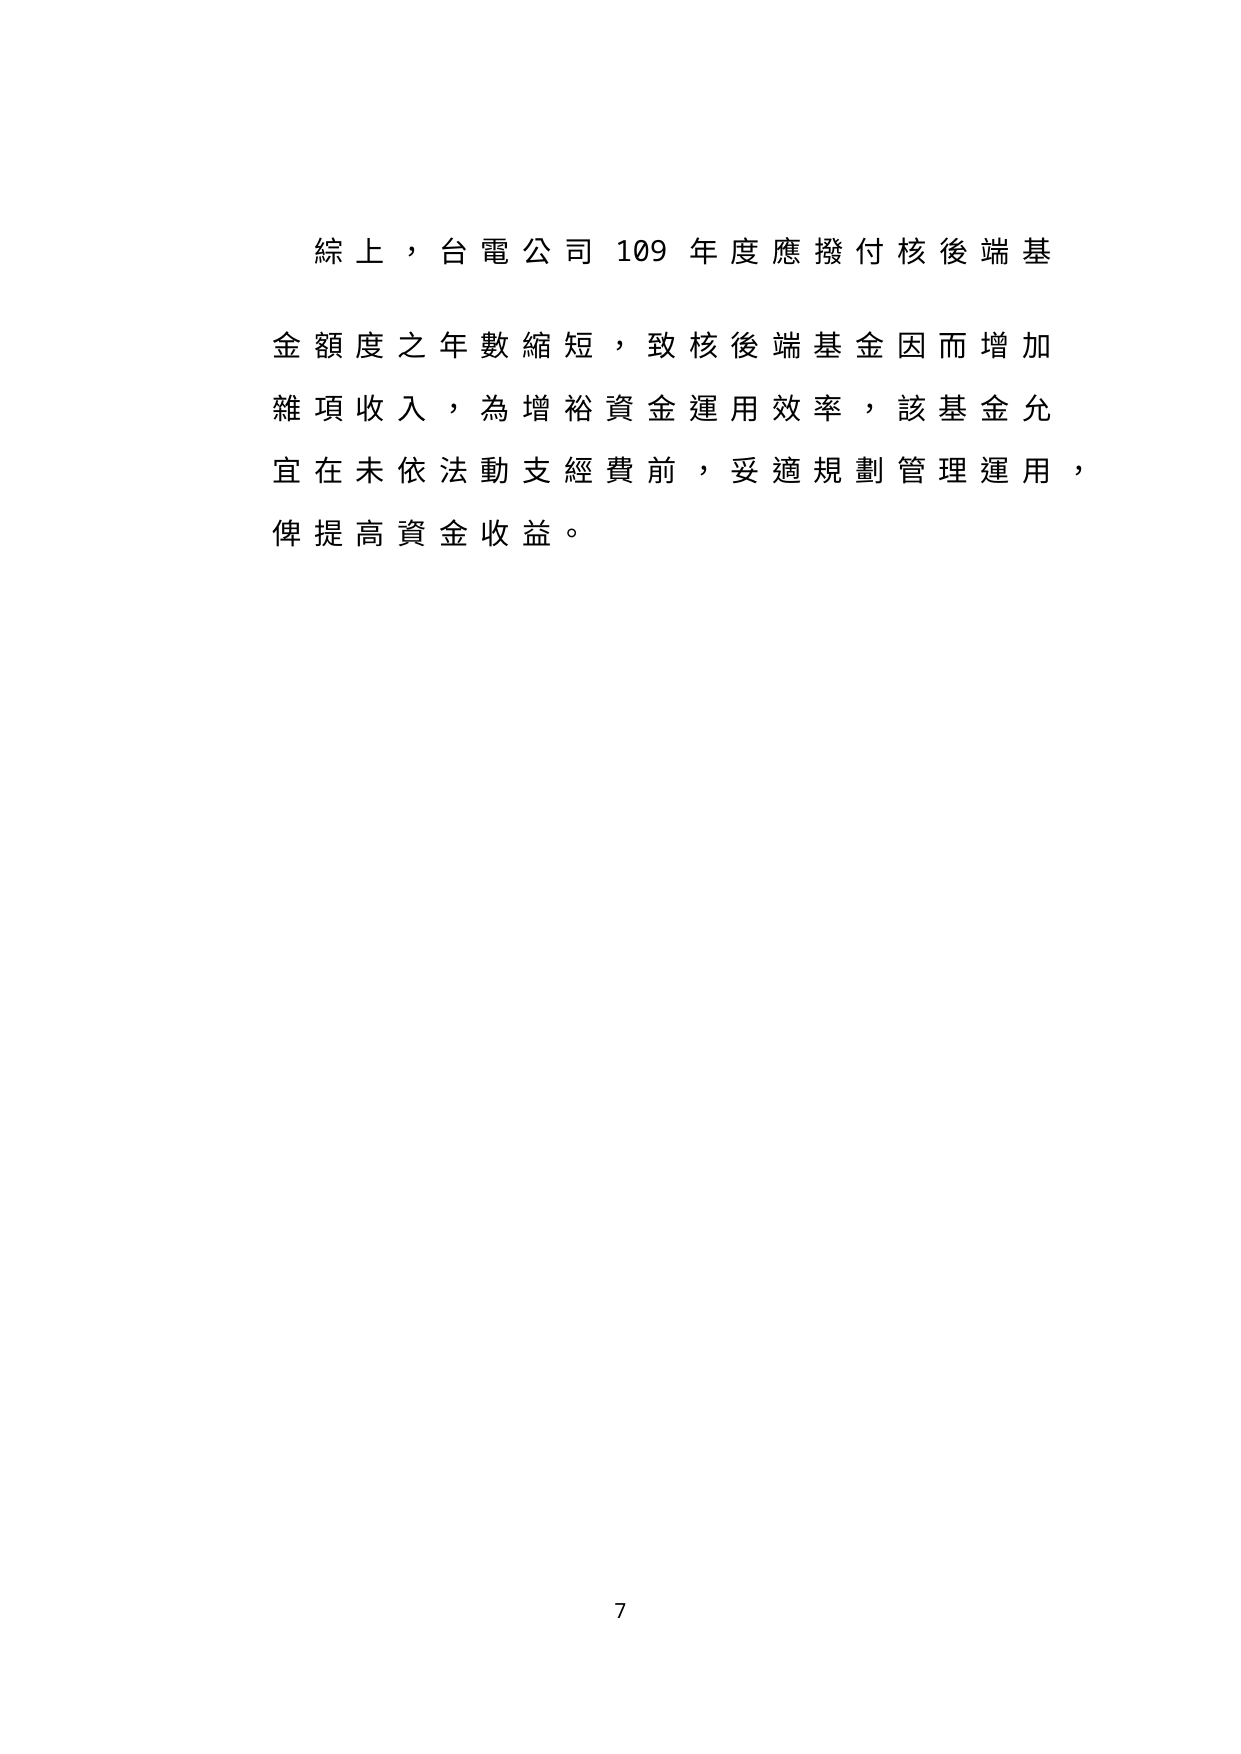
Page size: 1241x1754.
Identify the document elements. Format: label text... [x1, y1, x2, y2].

text 綜上，台電公司109年度應撥付核後端基金額度之年數縮短，致核後端基金因而增加雜項收入，為增裕資金運用效率，該基金允宜在未依法動支經費前，妥適規劃管理運用，俾提高資金收益。 [242, 177, 1058, 552]
